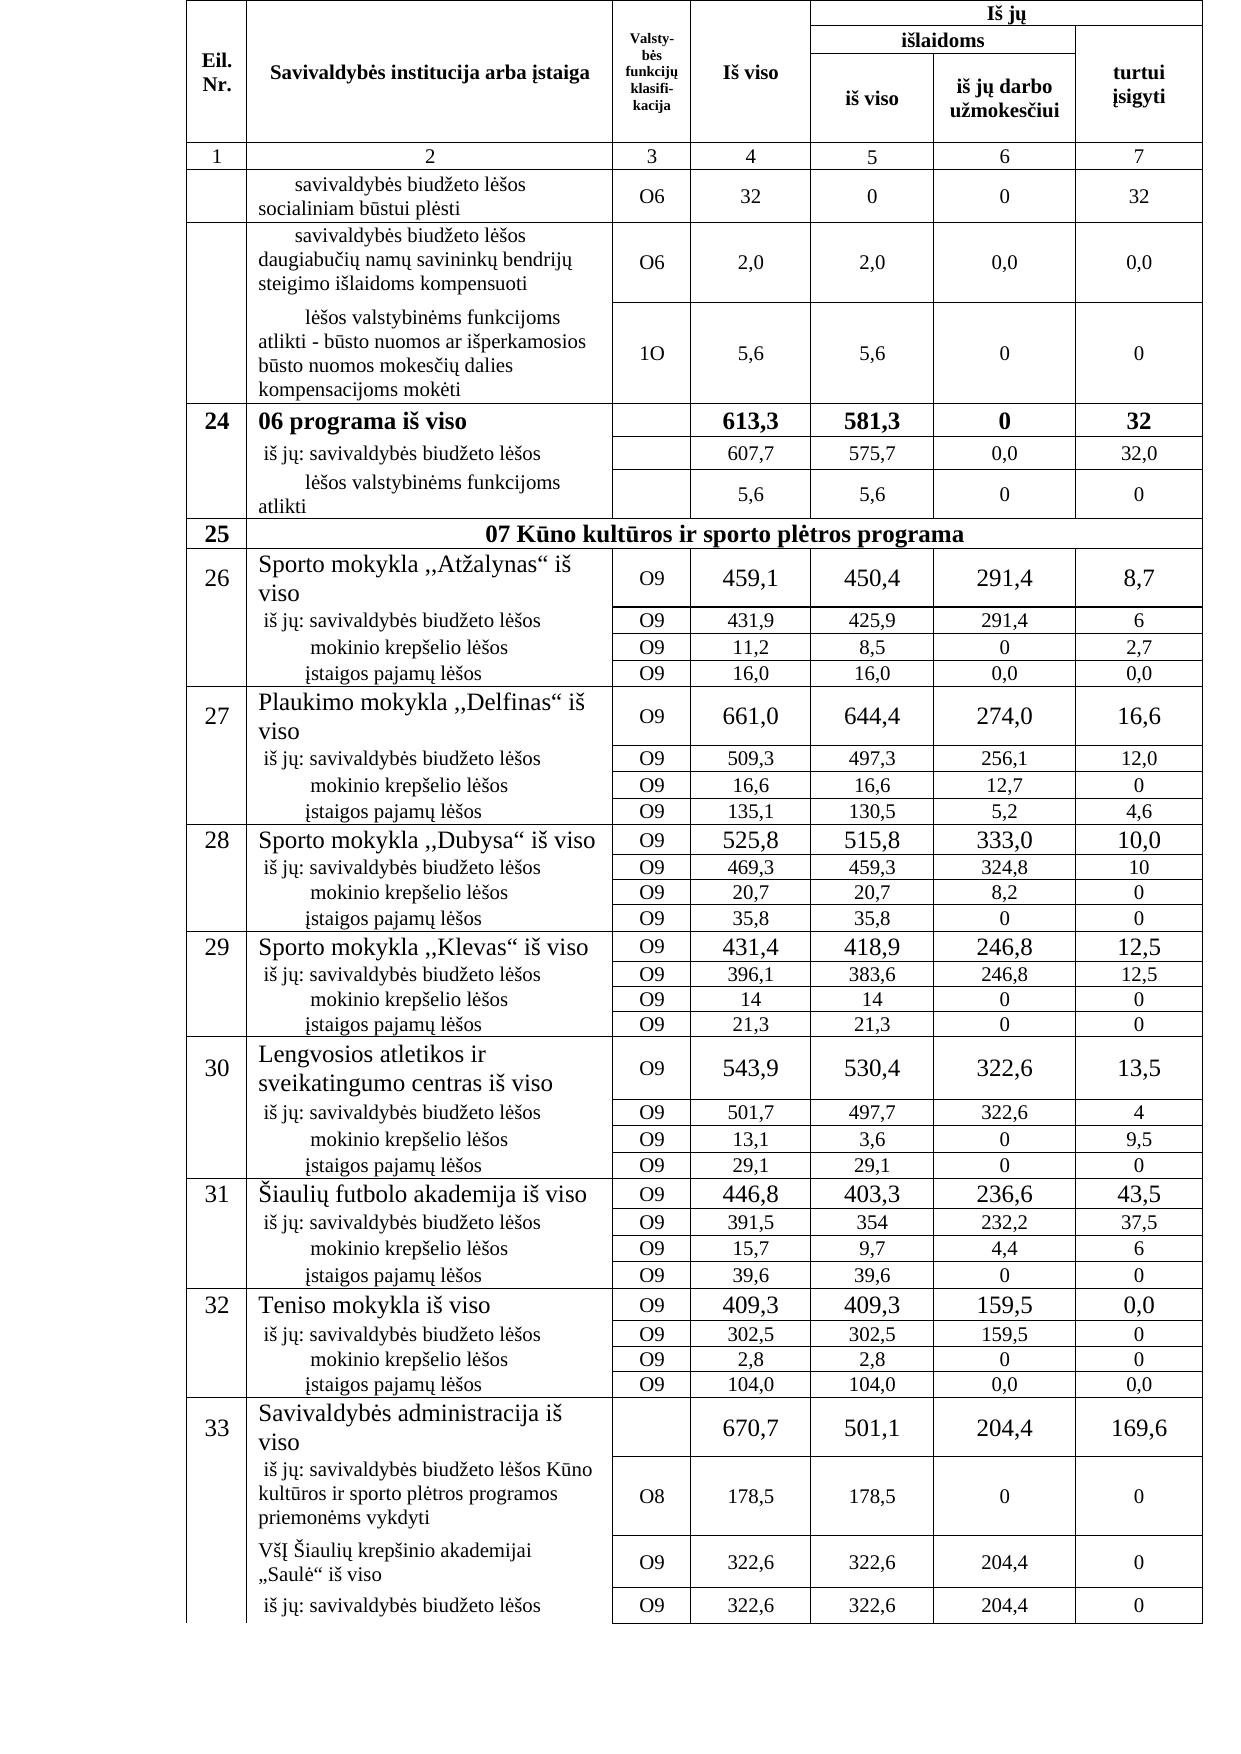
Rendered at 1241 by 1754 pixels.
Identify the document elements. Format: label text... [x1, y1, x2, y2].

table_cell 4 [691, 143, 810, 169]
table_cell 0,0 [1076, 1372, 1202, 1397]
table_cell O9 [613, 1262, 690, 1288]
table_cell O9 [613, 1536, 690, 1587]
table_cell 383,6 [811, 962, 933, 986]
table_cell iš jų: savivaldybės biudžeto lėšos [247, 1587, 612, 1623]
table_cell lėšos valstybinėms funkcijoms atlikti - būsto nuomos ar išperkamosios būsto nuomos mokesčių dalies kompensacijoms mokėti [247, 302, 612, 403]
table_cell [187, 1346, 246, 1371]
table_cell [613, 404, 690, 436]
table_cell 396,1 [691, 962, 810, 986]
table_cell [187, 1320, 246, 1346]
table_cell 5,6 [691, 303, 810, 403]
table_cell O9 [613, 1209, 690, 1234]
table_cell O9 [613, 1100, 690, 1125]
table_cell turtui įsigyti [1076, 26, 1202, 142]
table_cell O9 [613, 608, 690, 633]
table_cell O9 [613, 687, 690, 744]
table_cell 391,5 [691, 1209, 810, 1234]
table_cell Savivaldybės administracija iš viso [247, 1398, 612, 1456]
table_cell 450,4 [811, 549, 933, 606]
table_cell 322,6 [934, 1037, 1075, 1098]
table_cell 16,6 [811, 772, 933, 798]
table_cell 246,8 [934, 932, 1075, 961]
table_cell 322,6 [811, 1536, 933, 1587]
table_cell 0 [1076, 1012, 1202, 1036]
table_cell 12,5 [1076, 962, 1202, 986]
table_cell 2,0 [691, 223, 810, 302]
table_cell 0,0 [934, 1372, 1075, 1397]
table_cell 06 programa iš viso [247, 404, 612, 436]
table_cell 0 [934, 1457, 1075, 1535]
table_cell 274,0 [934, 687, 1075, 744]
table_cell 0 [1076, 905, 1202, 931]
table_cell 469,3 [691, 855, 810, 879]
table_cell O9 [613, 1588, 690, 1623]
table_cell 256,1 [934, 746, 1075, 771]
table_cell 0,0 [934, 661, 1075, 686]
table_cell 0 [934, 1126, 1075, 1152]
table_cell 431,4 [691, 932, 810, 961]
table_cell 322,6 [934, 1100, 1075, 1125]
table_cell 32 [1076, 404, 1202, 436]
table_cell 29,1 [811, 1153, 933, 1178]
table_cell 0 [934, 470, 1075, 518]
table_cell 130,5 [811, 799, 933, 824]
table_cell [187, 1125, 246, 1152]
table_cell 0 [811, 170, 933, 222]
table_cell O9 [613, 746, 690, 771]
table_cell O9 [613, 962, 690, 986]
table_cell [187, 745, 246, 771]
table_cell iš jų: savivaldybės biudžeto lėšos [247, 961, 612, 986]
table_cell 581,3 [811, 404, 933, 436]
table_cell [187, 469, 246, 518]
table_cell 0,0 [1076, 661, 1202, 686]
table_cell 459,1 [691, 549, 810, 606]
table_cell 0,0 [1076, 223, 1202, 302]
table_header Iš viso [691, 1, 810, 142]
table_cell 5,6 [691, 470, 810, 518]
table_cell O9 [613, 1153, 690, 1178]
table_cell O9 [613, 1372, 690, 1397]
table_cell 418,9 [811, 932, 933, 961]
table_cell 0 [934, 1347, 1075, 1371]
table_cell O9 [613, 634, 690, 659]
table_cell 0 [1076, 772, 1202, 798]
table_cell 14 [691, 987, 810, 1011]
table_cell O9 [613, 932, 690, 961]
table_cell O9 [613, 661, 690, 686]
table_cell įstaigos pajamų lėšos [247, 1261, 612, 1288]
table_cell O9 [613, 1347, 690, 1371]
table_cell 5 [811, 143, 933, 169]
table_cell O9 [613, 549, 690, 606]
table_cell 0 [934, 303, 1075, 403]
table_cell O9 [613, 1012, 690, 1036]
table_cell O9 [613, 825, 690, 854]
table_cell O9 [613, 1321, 690, 1346]
table_cell 30 [187, 1037, 246, 1098]
table_cell 291,4 [934, 549, 1075, 606]
table_cell [187, 633, 246, 659]
table_cell [187, 986, 246, 1011]
table_cell 32 [1076, 170, 1202, 222]
table_cell 29 [187, 932, 246, 961]
table_cell 07 Kūno kultūros ir sporto plėtros programa [247, 519, 1202, 548]
table_header Savivaldybės institucija arba įstaiga [247, 1, 612, 142]
table_cell lėšos valstybinėms funkcijoms atlikti [247, 469, 612, 518]
table_cell [613, 470, 690, 518]
table_cell 20,7 [691, 880, 810, 904]
table_cell Sporto mokykla ,,Klevas“ iš viso [247, 932, 612, 961]
table_cell 409,3 [811, 1289, 933, 1320]
table_cell 13,1 [691, 1126, 810, 1152]
table_cell [187, 1152, 246, 1178]
table_cell [187, 606, 246, 633]
table_cell 9,7 [811, 1236, 933, 1261]
table_cell mokinio krepšelio lėšos [247, 633, 612, 659]
table_cell Šiaulių futbolo akademija iš viso [247, 1179, 612, 1208]
table_cell [187, 302, 246, 403]
table_cell 37,5 [1076, 1209, 1202, 1234]
table_cell 35,8 [691, 905, 810, 931]
table_cell 6 [934, 143, 1075, 169]
table_cell 43,5 [1076, 1179, 1202, 1208]
table_cell 354 [811, 1209, 933, 1234]
table_cell 0 [1076, 1457, 1202, 1535]
table_cell 14 [811, 987, 933, 1011]
table_cell O9 [613, 987, 690, 1011]
table_cell 322,6 [691, 1536, 810, 1587]
table_cell 446,8 [691, 1179, 810, 1208]
table_cell Teniso mokykla iš viso [247, 1289, 612, 1320]
table_cell 607,7 [691, 437, 810, 469]
table_cell 1O [613, 303, 690, 403]
table_cell 0,0 [1076, 1289, 1202, 1320]
table_cell O9 [613, 772, 690, 798]
table_cell 501,1 [811, 1398, 933, 1456]
table_cell 0 [934, 170, 1075, 222]
table_cell 4,6 [1076, 799, 1202, 824]
table_cell 0 [1076, 1321, 1202, 1346]
table_cell 3,6 [811, 1126, 933, 1152]
table_cell VšĮ Šiaulių krepšinio akademijai „Saulė“ iš viso [247, 1535, 612, 1587]
table_cell 525,8 [691, 825, 810, 854]
table_cell 12,0 [1076, 746, 1202, 771]
table_cell 2,7 [1076, 634, 1202, 659]
table_cell 27 [187, 687, 246, 744]
table_cell [187, 223, 246, 302]
table_cell iš jų: savivaldybės biudžeto lėšos [247, 606, 612, 633]
table_cell 29,1 [691, 1153, 810, 1178]
table_cell iš jų: savivaldybės biudžeto lėšos [247, 436, 612, 469]
table_cell 2,8 [811, 1347, 933, 1371]
table_cell [187, 961, 246, 986]
table_cell O9 [613, 1179, 690, 1208]
table_cell 13,5 [1076, 1037, 1202, 1098]
table_cell 530,4 [811, 1037, 933, 1098]
table_cell [187, 170, 246, 222]
table_cell 11,2 [691, 634, 810, 659]
table_cell iš jų darbo užmokesčiui [934, 54, 1075, 142]
table_cell iš viso [811, 54, 933, 142]
table_cell O8 [613, 1457, 690, 1535]
table_cell [187, 1456, 246, 1535]
table_cell 2 [247, 143, 612, 169]
table_cell iš jų: savivaldybės biudžeto lėšos [247, 745, 612, 771]
table_cell 0 [934, 1153, 1075, 1178]
table_cell iš jų: savivaldybės biudžeto lėšos Kūno kultūros ir sporto plėtros programos priemonėms vykdyti [247, 1456, 612, 1535]
table_cell [187, 854, 246, 879]
table_cell 16,0 [691, 661, 810, 686]
table_cell 3 [613, 143, 690, 169]
table_cell 32 [187, 1289, 246, 1320]
table_cell 33 [187, 1398, 246, 1456]
table_cell 10,0 [1076, 825, 1202, 854]
table_cell O9 [613, 855, 690, 879]
table_cell O9 [613, 799, 690, 824]
table_cell mokinio krepšelio lėšos [247, 1235, 612, 1261]
table_cell 21,3 [811, 1012, 933, 1036]
table_cell 0 [1076, 1347, 1202, 1371]
table_cell 4 [1076, 1100, 1202, 1125]
table_cell 204,4 [934, 1398, 1075, 1456]
table_cell 515,8 [811, 825, 933, 854]
table_cell 32 [691, 170, 810, 222]
table_cell 0 [934, 404, 1075, 436]
table_cell 4,4 [934, 1236, 1075, 1261]
table_header Valsty-bės funkcijų klasifi-kacija [613, 1, 690, 142]
table_cell 5,6 [811, 303, 933, 403]
table_cell 291,4 [934, 608, 1075, 633]
table_cell mokinio krepšelio lėšos [247, 1346, 612, 1371]
table_cell 403,3 [811, 1179, 933, 1208]
table_cell 204,4 [934, 1588, 1075, 1623]
table_cell 0 [1076, 880, 1202, 904]
table_cell 12,7 [934, 772, 1075, 798]
table_cell 1 [187, 143, 246, 169]
table_cell 16,0 [811, 661, 933, 686]
table_cell 39,6 [691, 1262, 810, 1288]
table_cell [613, 1398, 690, 1456]
table_cell 0,0 [934, 223, 1075, 302]
table_cell 35,8 [811, 905, 933, 931]
table_cell 178,5 [691, 1457, 810, 1535]
table_cell 2,8 [691, 1347, 810, 1371]
table_cell mokinio krepšelio lėšos [247, 771, 612, 798]
table_cell O9 [613, 1037, 690, 1098]
table_cell 169,6 [1076, 1398, 1202, 1456]
table_cell 159,5 [934, 1289, 1075, 1320]
table_cell 26 [187, 549, 246, 606]
table_cell [187, 436, 246, 469]
table_cell 0 [934, 1012, 1075, 1036]
table_cell 5,6 [811, 470, 933, 518]
table_cell 7 [1076, 143, 1202, 169]
table_cell 333,0 [934, 825, 1075, 854]
table_cell 509,3 [691, 746, 810, 771]
table_cell įstaigos pajamų lėšos [247, 1371, 612, 1397]
table_cell 425,9 [811, 608, 933, 633]
table_cell 12,5 [1076, 932, 1202, 961]
table_cell 135,1 [691, 799, 810, 824]
table_cell O9 [613, 880, 690, 904]
table_cell Sporto mokykla ,,Atžalynas“ iš viso [247, 549, 612, 606]
table_cell 9,5 [1076, 1126, 1202, 1152]
table_cell 613,3 [691, 404, 810, 436]
table_cell Lengvosios atletikos ir sveikatingumo centras iš viso [247, 1037, 612, 1098]
table_cell 409,3 [691, 1289, 810, 1320]
table_cell 543,9 [691, 1037, 810, 1098]
table_cell [187, 1371, 246, 1397]
table_cell įstaigos pajamų lėšos [247, 1152, 612, 1178]
table_cell 8,2 [934, 880, 1075, 904]
table_cell įstaigos pajamų lėšos [247, 660, 612, 686]
table_cell [187, 798, 246, 824]
table_header Eil. Nr. [187, 1, 246, 142]
table_cell [187, 1208, 246, 1234]
table_cell 0 [1076, 1536, 1202, 1587]
table_cell iš jų: savivaldybės biudžeto lėšos [247, 1320, 612, 1346]
table_cell įstaigos pajamų lėšos [247, 904, 612, 931]
table_cell 501,7 [691, 1100, 810, 1125]
table_cell 5,2 [934, 799, 1075, 824]
table_cell 178,5 [811, 1457, 933, 1535]
table_cell [613, 437, 690, 469]
table_cell Sporto mokykla ,,Dubysa“ iš viso [247, 825, 612, 854]
table_cell savivaldybės biudžeto lėšos socialiniam būstui plėsti [247, 170, 612, 222]
table_cell 0 [1076, 987, 1202, 1011]
table_cell [187, 879, 246, 904]
table_cell O6 [613, 223, 690, 302]
table_cell 0 [1076, 1588, 1202, 1623]
table_cell 670,7 [691, 1398, 810, 1456]
table_cell 20,7 [811, 880, 933, 904]
table_cell 0 [934, 987, 1075, 1011]
table_cell 0,0 [934, 437, 1075, 469]
table_cell 324,8 [934, 855, 1075, 879]
table_header Iš jų [811, 1, 1202, 25]
table_cell [187, 1099, 246, 1125]
table_cell 302,5 [691, 1321, 810, 1346]
table_cell 322,6 [691, 1588, 810, 1623]
table_cell mokinio krepšelio lėšos [247, 1125, 612, 1152]
table_cell 0 [934, 1262, 1075, 1288]
table_cell 497,7 [811, 1100, 933, 1125]
table_cell 204,4 [934, 1536, 1075, 1587]
table_cell iš jų: savivaldybės biudžeto lėšos [247, 1099, 612, 1125]
table_cell 16,6 [691, 772, 810, 798]
table_cell 661,0 [691, 687, 810, 744]
table_cell iš jų: savivaldybės biudžeto lėšos [247, 1208, 612, 1234]
table_cell 15,7 [691, 1236, 810, 1261]
table_cell 104,0 [691, 1372, 810, 1397]
table_cell 0 [1076, 303, 1202, 403]
table_cell 6 [1076, 1236, 1202, 1261]
table_cell O9 [613, 1236, 690, 1261]
table_cell įstaigos pajamų lėšos [247, 1011, 612, 1036]
table_cell 21,3 [691, 1012, 810, 1036]
table_cell savivaldybės biudžeto lėšos daugiabučių namų savininkų bendrijų steigimo išlaidoms kompensuoti [247, 223, 612, 302]
table_cell 25 [187, 519, 246, 548]
table_cell iš jų: savivaldybės biudžeto lėšos [247, 854, 612, 879]
table_cell įstaigos pajamų lėšos [247, 798, 612, 824]
table_cell 8,5 [811, 634, 933, 659]
table_cell 10 [1076, 855, 1202, 879]
table_cell [187, 1535, 246, 1587]
table_cell 459,3 [811, 855, 933, 879]
table_cell 8,7 [1076, 549, 1202, 606]
table_cell 575,7 [811, 437, 933, 469]
table_cell 104,0 [811, 1372, 933, 1397]
table_cell O9 [613, 1126, 690, 1152]
table_cell 246,8 [934, 962, 1075, 986]
table_cell 0 [1076, 1262, 1202, 1288]
table_cell 28 [187, 825, 246, 854]
table_cell 159,5 [934, 1321, 1075, 1346]
table_cell 644,4 [811, 687, 933, 744]
table_cell [187, 1261, 246, 1288]
table_cell išlaidoms [811, 26, 1075, 53]
table_cell O6 [613, 170, 690, 222]
table_cell 0 [1076, 1153, 1202, 1178]
table_cell 0 [1076, 470, 1202, 518]
table_cell [187, 904, 246, 931]
table_cell 322,6 [811, 1588, 933, 1623]
table_cell 16,6 [1076, 687, 1202, 744]
table_cell 302,5 [811, 1321, 933, 1346]
table_cell 236,6 [934, 1179, 1075, 1208]
table_cell [187, 660, 246, 686]
table_cell 431,9 [691, 608, 810, 633]
table_cell 0 [934, 634, 1075, 659]
table_cell 31 [187, 1179, 246, 1208]
table_cell O9 [613, 905, 690, 931]
table_cell 24 [187, 404, 246, 436]
table_cell [187, 1587, 246, 1623]
table_cell 2,0 [811, 223, 933, 302]
table_cell 0 [934, 905, 1075, 931]
table_cell 39,6 [811, 1262, 933, 1288]
table_cell 232,2 [934, 1209, 1075, 1234]
table_cell mokinio krepšelio lėšos [247, 879, 612, 904]
table_cell 497,3 [811, 746, 933, 771]
table_cell Plaukimo mokykla ,,Delfinas“ iš viso [247, 687, 612, 744]
table_cell O9 [613, 1289, 690, 1320]
table_cell [187, 1011, 246, 1036]
table_cell 6 [1076, 608, 1202, 633]
table_cell mokinio krepšelio lėšos [247, 986, 612, 1011]
table_cell 32,0 [1076, 437, 1202, 469]
table_cell [187, 1235, 246, 1261]
table_cell [187, 771, 246, 798]
